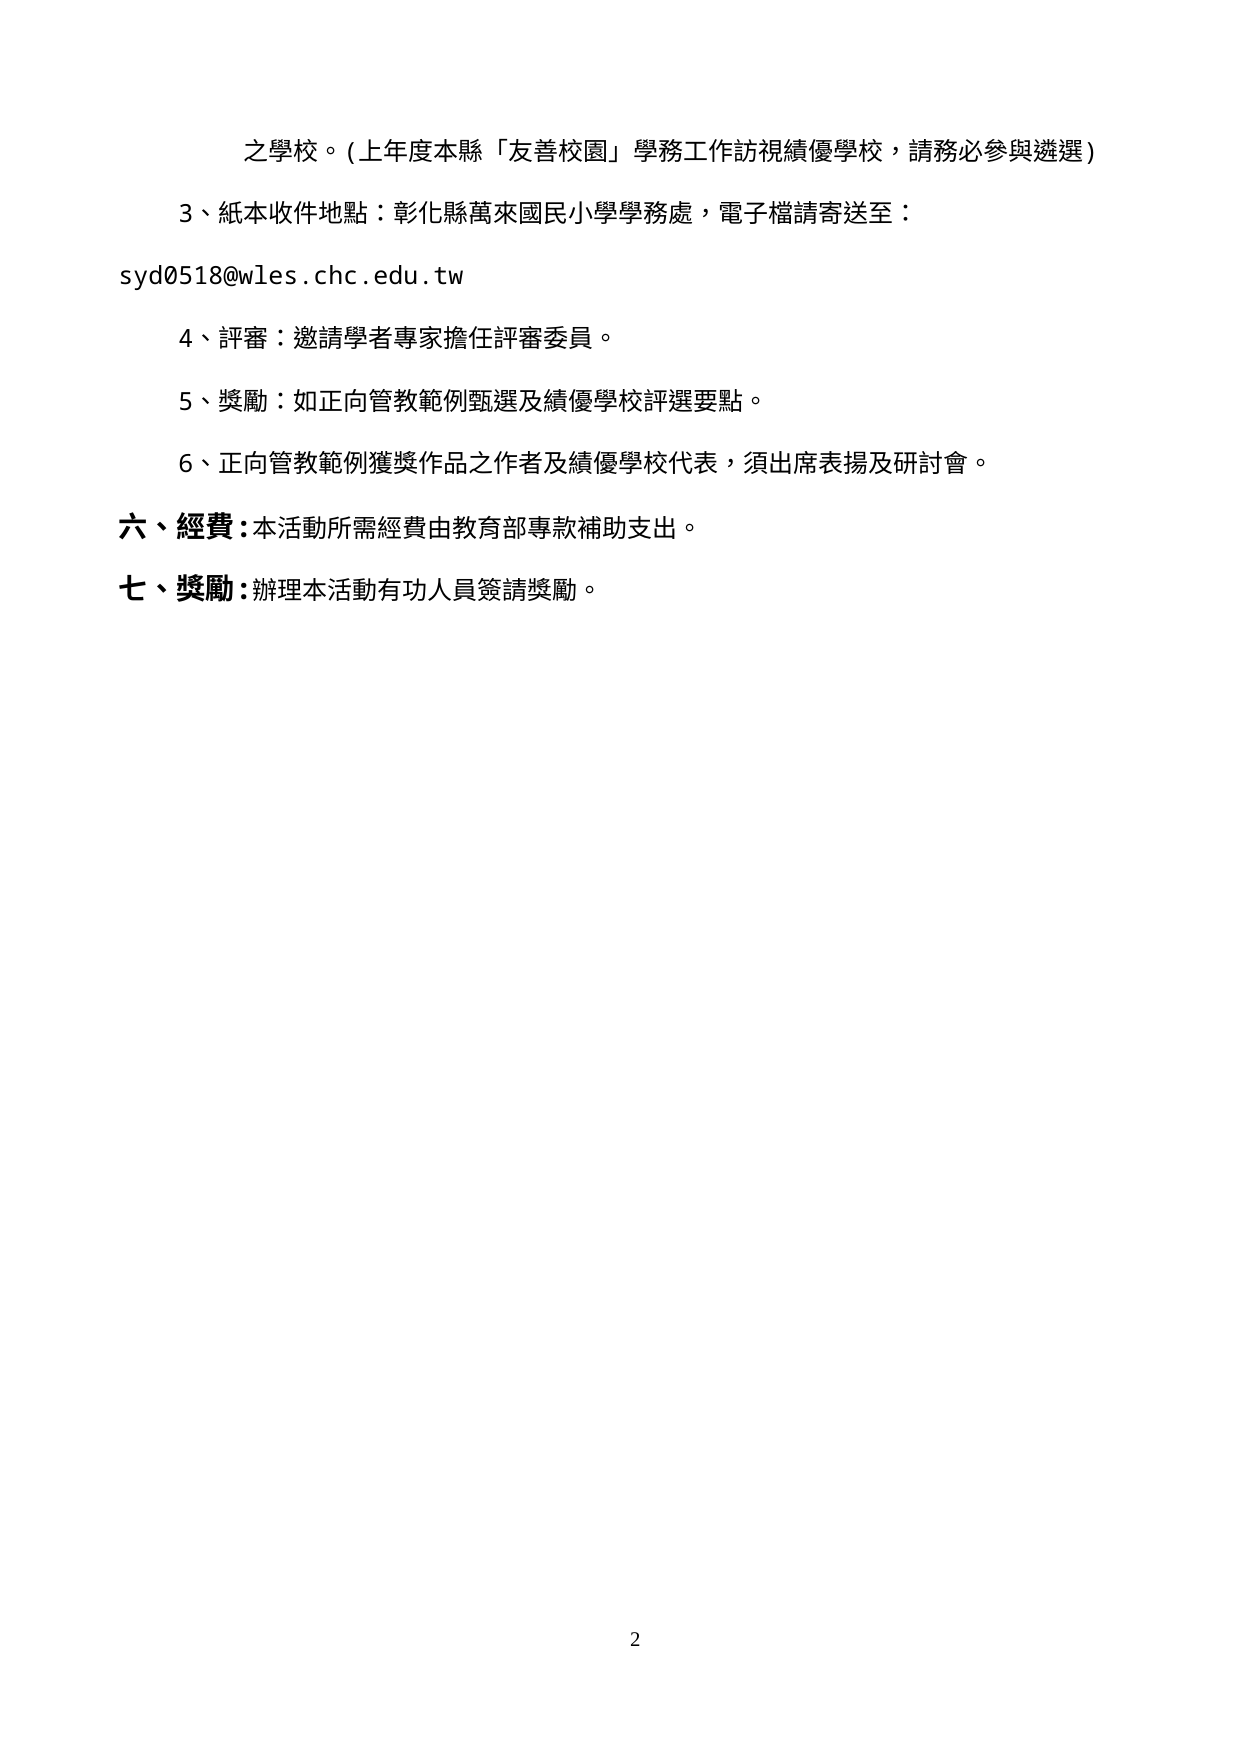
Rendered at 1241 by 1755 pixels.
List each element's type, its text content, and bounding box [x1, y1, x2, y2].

text 之學校。(上年度本縣「友善校園」學務工作訪視績優學校，請務必參與遴選) [181, 108, 1152, 170]
text 6、正向管教範例獲獎作品之作者及績優學校代表，須出席表揚及研討會。 [118, 420, 1152, 483]
text 3、紙本收件地點：彰化縣萬來國民小學學務處，電子檔請寄送至：syd0518@wles.chc.edu.tw [118, 170, 1152, 295]
text 5、獎勵：如正向管教範例甄選及績優學校評選要點。 [118, 358, 1152, 420]
text 六、經費:本活動所需經費由教育部專款補助支出。 [118, 483, 1152, 545]
text 七、獎勵:辦理本活動有功人員簽請獎勵。 [118, 545, 1152, 608]
text 4、評審：邀請學者專家擔任評審委員。 [118, 295, 1152, 358]
